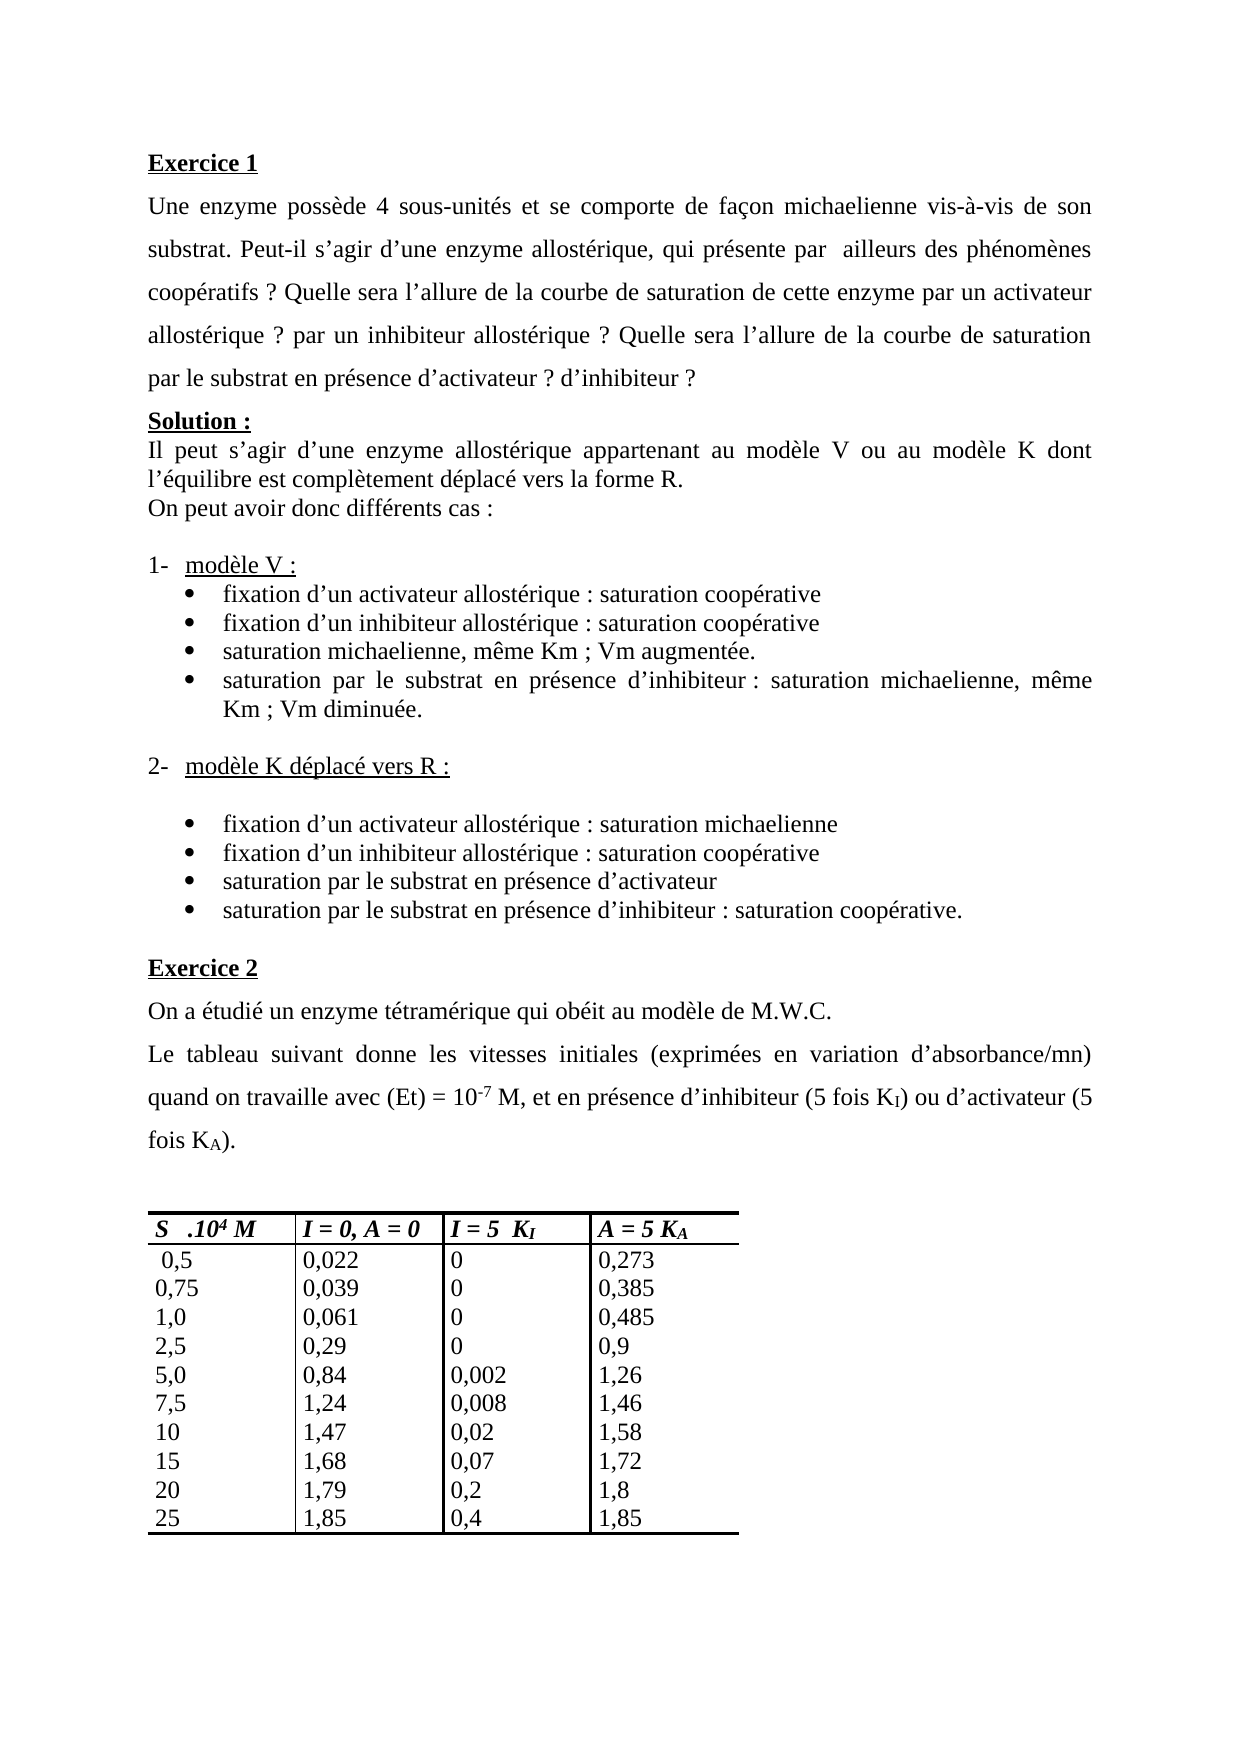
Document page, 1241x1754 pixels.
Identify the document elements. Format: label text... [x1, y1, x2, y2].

table_cell 1,24 [296, 1389, 442, 1417]
table_cell 0,485 [592, 1302, 738, 1331]
table_cell 1,47 [296, 1417, 442, 1446]
table_cell 20 [148, 1475, 295, 1503]
table_header A = 5 KA [592, 1215, 738, 1243]
text On a étudié un enzyme tétramérique qui obéit au modèle de M.W.C. [148, 996, 1093, 1024]
list saturation par le substrat en présence d’activateur [185, 866, 1093, 895]
table_cell 0,84 [296, 1360, 442, 1388]
list fixation d’un inhibiteur allostérique : saturation coopérative [185, 608, 1093, 636]
table_cell 0,29 [296, 1331, 442, 1360]
list saturation michaelienne, même Km ; Vm augmentée. [185, 636, 1093, 665]
text Solution : [148, 406, 1093, 435]
table_cell 0,002 [445, 1360, 589, 1388]
table_cell 25 [148, 1504, 295, 1532]
table_cell 0,9 [592, 1331, 738, 1360]
table_cell 1,8 [592, 1475, 738, 1503]
table_cell 1,85 [296, 1504, 442, 1532]
table_cell 0,07 [445, 1446, 589, 1475]
table_cell 7,5 [148, 1389, 295, 1417]
table_cell 0,008 [445, 1389, 589, 1417]
text Le tableau suivant donne les vitesses initiales (exprimées en variation d’absorbance/mn) quand on travaille avec (Et) = 10-7 M, et en présence d’inhibiteur (5 fois KI) ou d’activateur (5 fois KA). [148, 1039, 1093, 1154]
text Il peut s’agir d’une enzyme allostérique appartenant au modèle V ou au modèle K dont l’équilibre est complètement déplacé vers la forme R. [148, 435, 1093, 493]
table_header I = 5 KI [445, 1215, 589, 1243]
table_cell 10 [148, 1417, 295, 1446]
table_cell 1,72 [592, 1446, 738, 1475]
table_cell 1,0 [148, 1302, 295, 1331]
table_cell 0 [445, 1274, 589, 1302]
table_cell 1,58 [592, 1417, 738, 1446]
table_cell 0,75 [148, 1274, 295, 1302]
table_cell 5,0 [148, 1360, 295, 1388]
table_cell 0,022 [296, 1245, 442, 1273]
table_cell 0,039 [296, 1274, 442, 1302]
table_cell 0 [445, 1331, 589, 1360]
table_header S .104 M [148, 1215, 295, 1243]
table_cell 1,79 [296, 1475, 442, 1503]
table_cell 0,4 [445, 1504, 589, 1532]
list modèle K déplacé vers R : [148, 751, 1093, 780]
list saturation par le substrat en présence d’inhibiteur : saturation coopérative. [185, 895, 1093, 924]
text Exercice 2 [148, 953, 1093, 981]
list saturation par le substrat en présence d’inhibiteur : saturation michaelienne, même Km ; Vm diminuée. [185, 665, 1093, 723]
table_cell 15 [148, 1446, 295, 1475]
table_cell 1,85 [592, 1504, 738, 1532]
table_cell 0,273 [592, 1245, 738, 1273]
list fixation d’un inhibiteur allostérique : saturation coopérative [185, 838, 1093, 866]
table_cell 1,68 [296, 1446, 442, 1475]
list modèle V : [148, 550, 1093, 579]
table_cell 0,061 [296, 1302, 442, 1331]
table_header I = 0, A = 0 [296, 1215, 442, 1243]
table_cell 0 [445, 1302, 589, 1331]
table_cell 0,5 [148, 1245, 295, 1273]
table_cell 1,26 [592, 1360, 738, 1388]
table_cell 2,5 [148, 1331, 295, 1360]
list fixation d’un activateur allostérique : saturation coopérative [185, 579, 1093, 608]
list fixation d’un activateur allostérique : saturation michaelienne [185, 809, 1093, 838]
text Une enzyme possède 4 sous-unités et se comporte de façon michaelienne vis-à-vis de son substrat. Peut-il s’agir d’une enzyme allostérique, qui présente par ailleurs des phénomènes coopératifs ? Quelle sera l’allure de la courbe de saturation de cette enzyme par un activateur allostérique ? par un inhibiteur allostérique ? Quelle sera l’allure de la courbe de saturation par le substrat en présence d’activateur ? d’inhibiteur ? [148, 191, 1093, 392]
table_cell 1,46 [592, 1389, 738, 1417]
text On peut avoir donc différents cas : [148, 493, 1093, 521]
table_cell 0,02 [445, 1417, 589, 1446]
table_cell 0,385 [592, 1274, 738, 1302]
table_cell 0,2 [445, 1475, 589, 1503]
text Exercice 1 [148, 148, 1093, 176]
table_cell 0 [445, 1245, 589, 1273]
